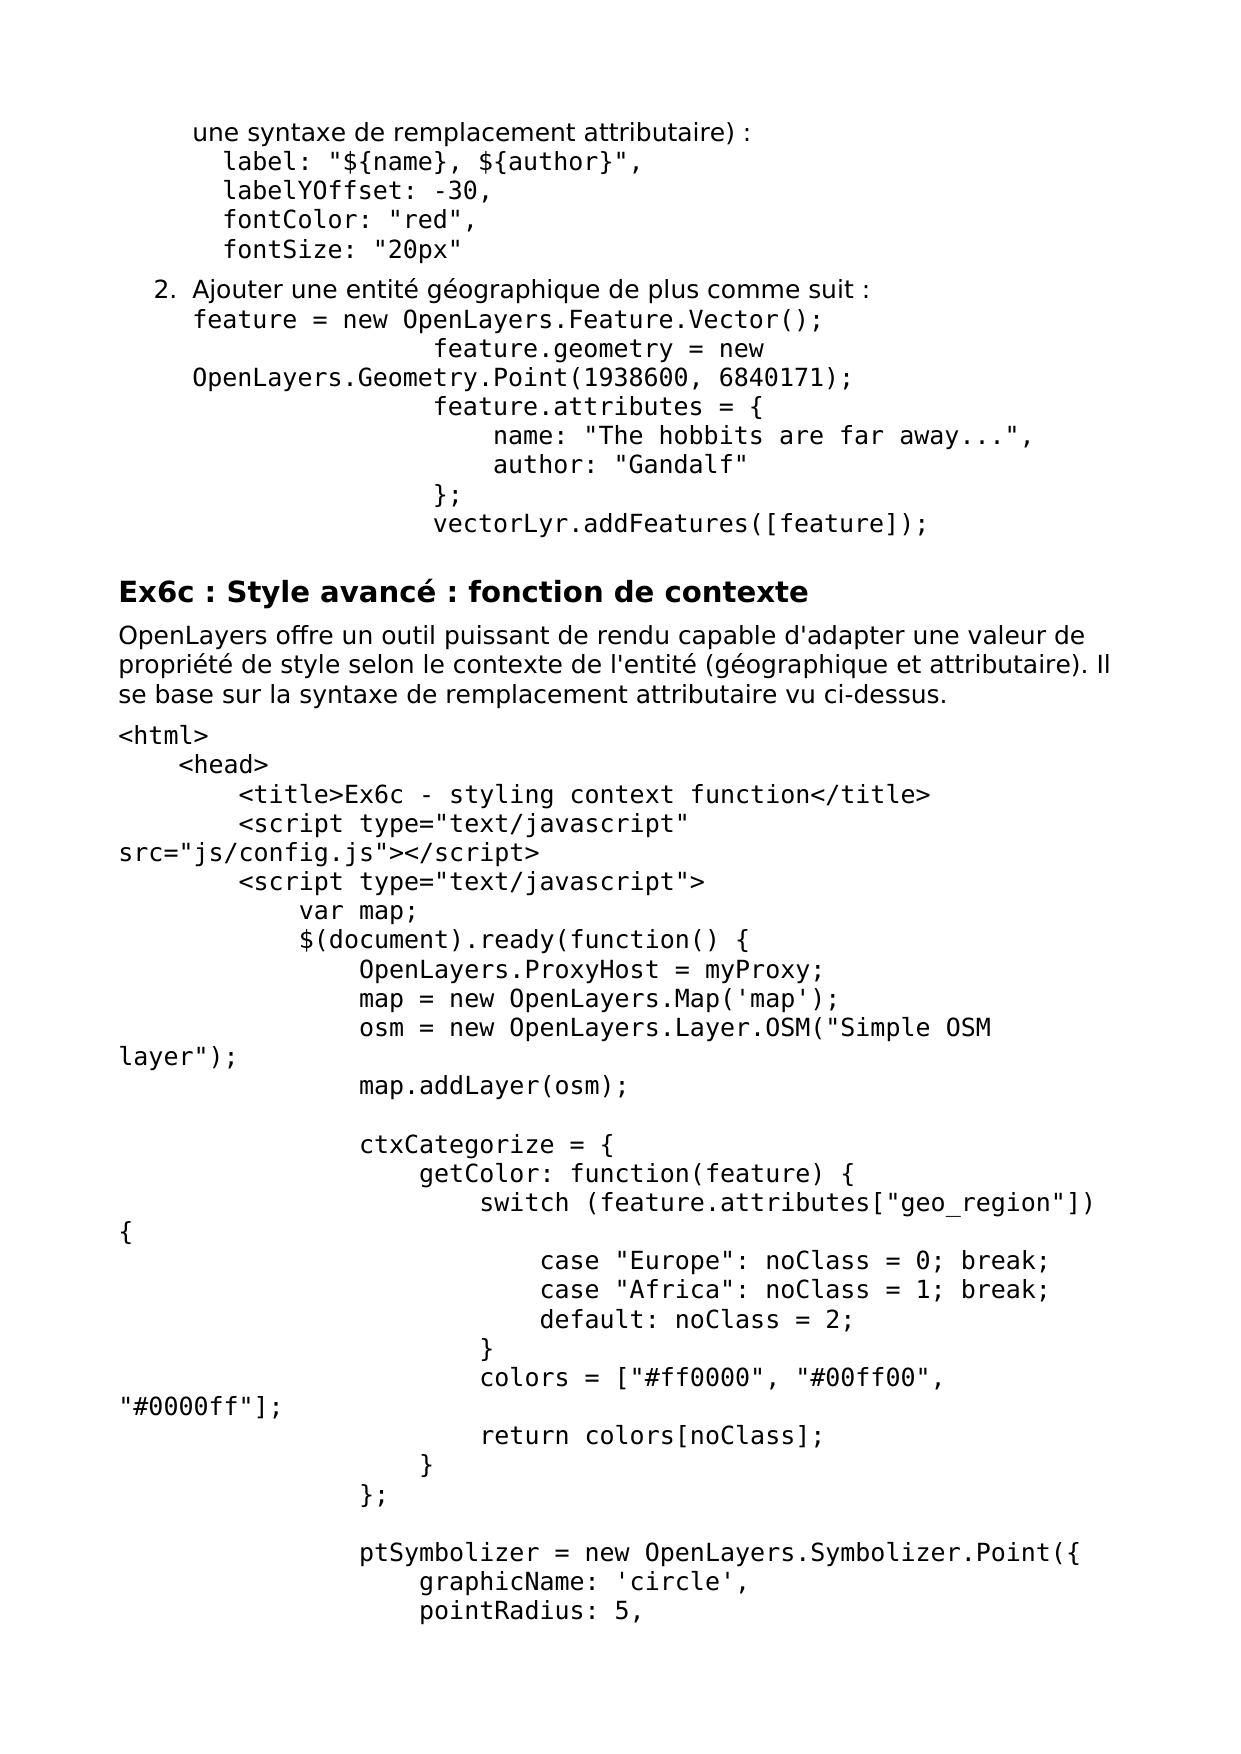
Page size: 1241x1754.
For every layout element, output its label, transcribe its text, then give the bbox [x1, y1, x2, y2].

list Ajouter une entité géographique de plus comme suit : [177, 276, 1122, 305]
text <html> <head> <title>Ex6c - styling context function</title> <script type="text/javascript" src="js/config.js"></script> <script type="text/javascript"> var map; $(document).ready(function() { OpenLayers.ProxyHost = myProxy; map = new OpenLayers.Map('map'); osm = new OpenLayers.Layer.OSM("Simple OSM layer"); map.addLayer(osm); ctxCategorize = { getColor: function(feature) { switch (feature.attributes["geo_region"]) { case "Europe": noClass = 0; break; case "Africa": noClass = 1; break; default: noClass = 2; } colors = ["#ff0000", "#00ff00", "#0000ff"]; return colors[noClass]; } }; ptSymbolizer = new OpenLayers.Symbolizer.Point({ graphicName: 'circle', pointRadius: 5, [118, 721, 1122, 1626]
subtitle Ex6c : Style avancé : fonction de contexte [118, 575, 1122, 609]
list feature = new OpenLayers.Feature.Vector(); feature.geometry = new OpenLayers.Geometry.Point(1938600, 6840171); feature.attributes = { name: "The hobbits are far away...", author: "Gandalf" }; vectorLyr.addFeatures([feature]); [177, 305, 1122, 538]
list une syntaxe de remplacement attributaire) : [177, 118, 1122, 147]
list label: "${name}, ${author}", labelYOffset: -30, fontColor: "red", fontSize: "20px" [177, 147, 1122, 264]
text OpenLayers offre un outil puissant de rendu capable d'adapter une valeur de propriété de style selon le contexte de l'entité (géographique et attributaire). Il se base sur la syntaxe de remplacement attributaire vu ci-dessus. [118, 621, 1122, 709]
